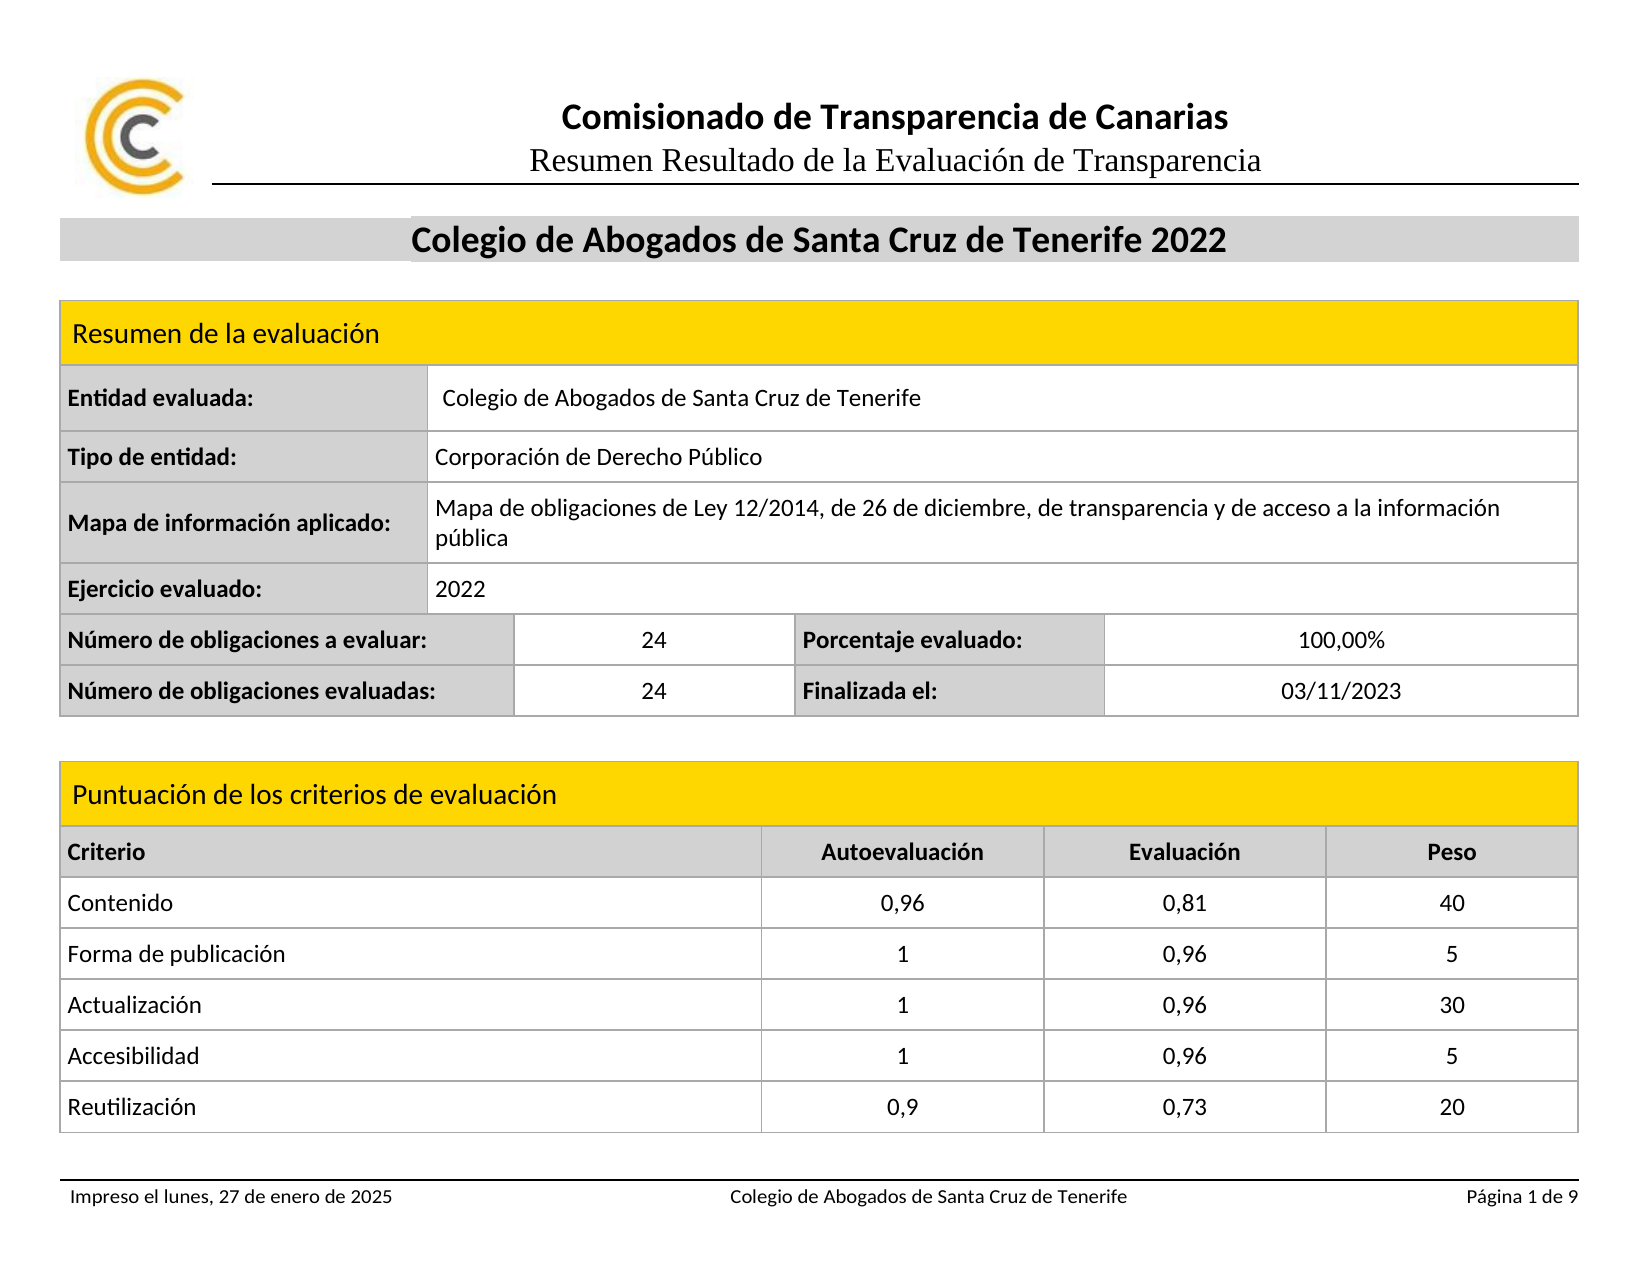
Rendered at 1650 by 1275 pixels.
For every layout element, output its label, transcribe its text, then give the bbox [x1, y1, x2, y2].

table_cell Autoevaluación [762, 827, 1043, 876]
table_cell 0,81 [1045, 878, 1325, 927]
table_cell 1 [762, 929, 1043, 978]
table_cell 40 [1327, 878, 1577, 927]
table_cell Mapa de obligaciones de Ley 12/2014, de 26 de diciembre, de transparencia y de acceso a la información pública [428, 483, 1577, 562]
table_cell Criterio [61, 827, 761, 876]
table_cell 0,96 [1045, 929, 1325, 978]
table_cell 20 [1327, 1082, 1577, 1131]
table_cell Peso [1327, 827, 1577, 876]
table_cell Mapa de información aplicado: [61, 483, 427, 562]
table_cell 100,00% [1105, 615, 1577, 664]
table_cell Número de obligaciones a evaluar: [61, 615, 513, 664]
table_cell Número de obligaciones evaluadas: [61, 666, 513, 715]
table_cell Ejercicio evaluado: [61, 564, 427, 613]
table_cell 5 [1327, 1031, 1577, 1080]
table_cell 0,73 [1045, 1082, 1325, 1131]
table_header Resumen de la evaluación [61, 301, 1577, 364]
table_cell Finalizada el: [796, 666, 1104, 715]
table_cell 03/11/2023 [1105, 666, 1577, 715]
table_cell Evaluación [1045, 827, 1325, 876]
table_cell Reutilización [61, 1082, 761, 1131]
table_cell 24 [515, 615, 794, 664]
table_cell Colegio de Abogados de Santa Cruz de Tenerife [428, 366, 1577, 430]
table_cell 5 [1327, 929, 1577, 978]
table_cell 1 [762, 980, 1043, 1029]
subtitle Colegio de Abogados de Santa Cruz de Tenerife 2022 [60, 216, 1592, 262]
table_cell 0,96 [762, 878, 1043, 927]
table_cell 0,96 [1045, 980, 1325, 1029]
table_cell Tipo de entidad: [61, 432, 427, 481]
table_cell 30 [1327, 980, 1577, 1029]
table_cell 2022 [428, 564, 1577, 613]
table_cell 0,9 [762, 1082, 1043, 1131]
table_header Puntuación de los criterios de evaluación [61, 762, 1577, 825]
table_cell 1 [762, 1031, 1043, 1080]
table_cell 24 [515, 666, 794, 715]
table_cell Corporación de Derecho Público [428, 432, 1577, 481]
table_cell Entidad evaluada: [61, 366, 427, 430]
table_cell Porcentaje evaluado: [796, 615, 1104, 664]
table_cell Actualización [61, 980, 761, 1029]
table_cell Accesibilidad [61, 1031, 761, 1080]
table_cell Forma de publicación [61, 929, 761, 978]
table_cell 0,96 [1045, 1031, 1325, 1080]
table_cell Contenido [61, 878, 761, 927]
